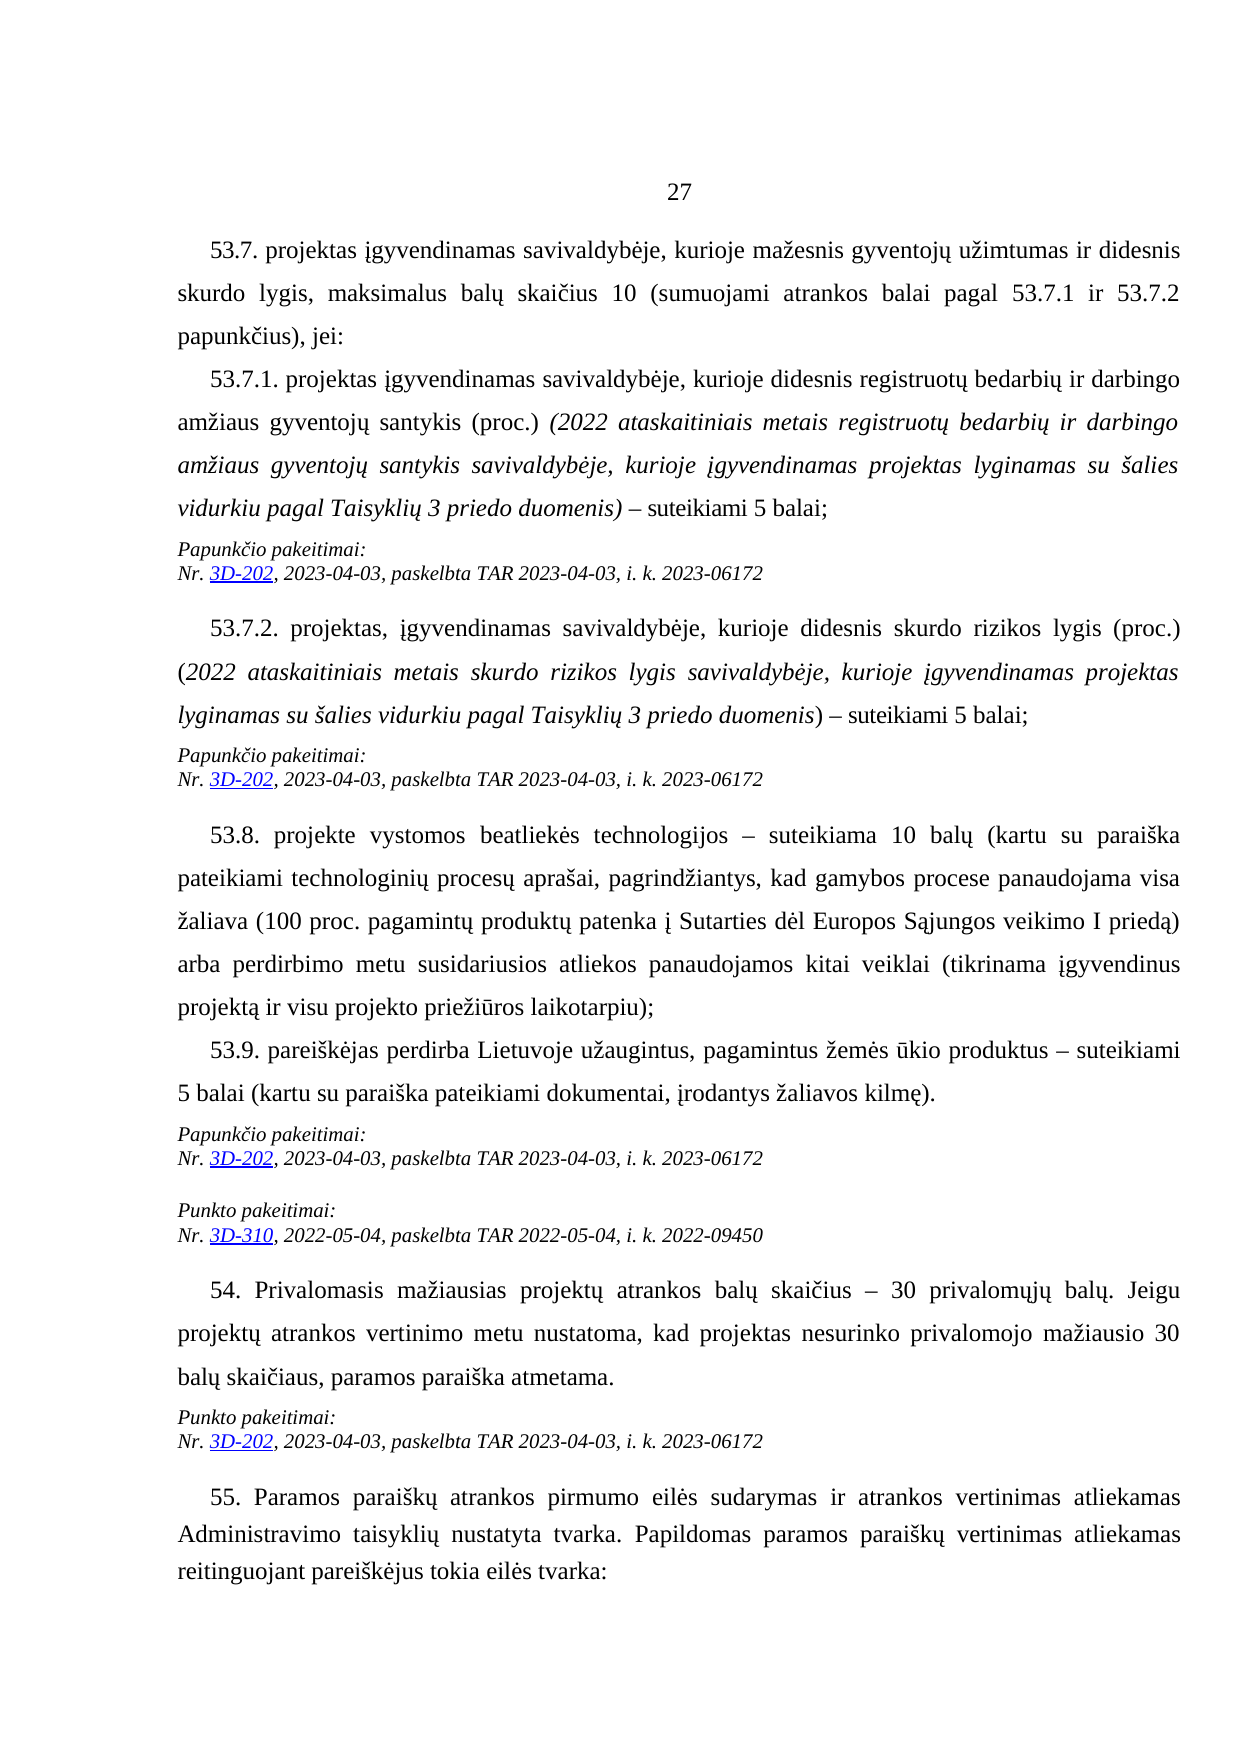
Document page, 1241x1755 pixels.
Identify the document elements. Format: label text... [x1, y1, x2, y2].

text 54. Privalomasis mažiausias projektų atrankos balų skaičius – 30 privalomųjų balų. Jeigu projektų atrankos vertinimo metu nustatoma, kad projektas nesurinko privalomojo mažiausio 30 balų skaičiaus, paramos paraiška atmetama. [177, 1275, 1181, 1390]
text 53.7. projektas įgyvendinamas savivaldybėje, kurioje mažesnis gyventojų užimtumas ir didesnis skurdo lygis, maksimalus balų skaičius 10 (sumuojami atrankos balai pagal 53.7.1 ir 53.7.2 papunkčius), jei: [177, 235, 1181, 350]
text Nr. 3D-310, 2022-05-04, paskelbta TAR 2022-05-04, i. k. 2022-09450 [177, 1222, 1181, 1247]
text 53.8. projekte vystomos beatliekės technologijos – suteikiama 10 balų (kartu su paraiška pateikiami technologinių procesų aprašai, pagrindžiantys, kad gamybos procese panaudojama visa žaliava (100 proc. pagamintų produktų patenka į Sutarties dėl Europos Sąjungos veikimo I priedą) arba perdirbimo metu susidariusios atliekos panaudojamos kitai veiklai (tikrinama įgyvendinus projektą ir visu projekto priežiūros laikotarpiu); [177, 820, 1181, 1021]
text Punkto pakeitimai: [177, 1405, 1181, 1429]
text Punkto pakeitimai: [177, 1198, 1181, 1222]
text 53.7.2. projektas, įgyvendinamas savivaldybėje, kurioje didesnis skurdo rizikos lygis (proc.) (2022 ataskaitiniais metais skurdo rizikos lygis savivaldybėje, kurioje įgyvendinamas projektas lyginamas su šalies vidurkiu pagal Taisyklių 3 priedo duomenis) – suteikiami 5 balai; [177, 613, 1181, 728]
text Nr. 3D-202, 2023-04-03, paskelbta TAR 2023-04-03, i. k. 2023-06172 [177, 767, 1181, 791]
text Papunkčio pakeitimai: [177, 537, 1181, 561]
text Papunkčio pakeitimai: [177, 1122, 1181, 1146]
text 53.9. pareiškėjas perdirba Lietuvoje užaugintus, pagamintus žemės ūkio produktus – suteikiami 5 balai (kartu su paraiška pateikiami dokumentai, įrodantys žaliavos kilmę). [177, 1035, 1181, 1107]
text Papunkčio pakeitimai: [177, 743, 1181, 767]
text Nr. 3D-202, 2023-04-03, paskelbta TAR 2023-04-03, i. k. 2023-06172 [177, 1146, 1181, 1170]
text 55. Paramos paraiškų atrankos pirmumo eilės sudarymas ir atrankos vertinimas atliekamas Administravimo taisyklių nustatyta tvarka. Papildomas paramos paraiškų vertinimas atliekamas reitinguojant pareiškėjus tokia eilės tvarka: [177, 1482, 1181, 1585]
text 53.7.1. projektas įgyvendinamas savivaldybėje, kurioje didesnis registruotų bedarbių ir darbingo amžiaus gyventojų santykis (proc.) (2022 ataskaitiniais metais registruotų bedarbių ir darbingo amžiaus gyventojų santykis savivaldybėje, kurioje įgyvendinamas projektas lyginamas su šalies vidurkiu pagal Taisyklių 3 priedo duomenis) – suteikiami 5 balai; [177, 364, 1181, 522]
text Nr. 3D-202, 2023-04-03, paskelbta TAR 2023-04-03, i. k. 2023-06172 [177, 561, 1181, 585]
text Nr. 3D-202, 2023-04-03, paskelbta TAR 2023-04-03, i. k. 2023-06172 [177, 1429, 1181, 1453]
